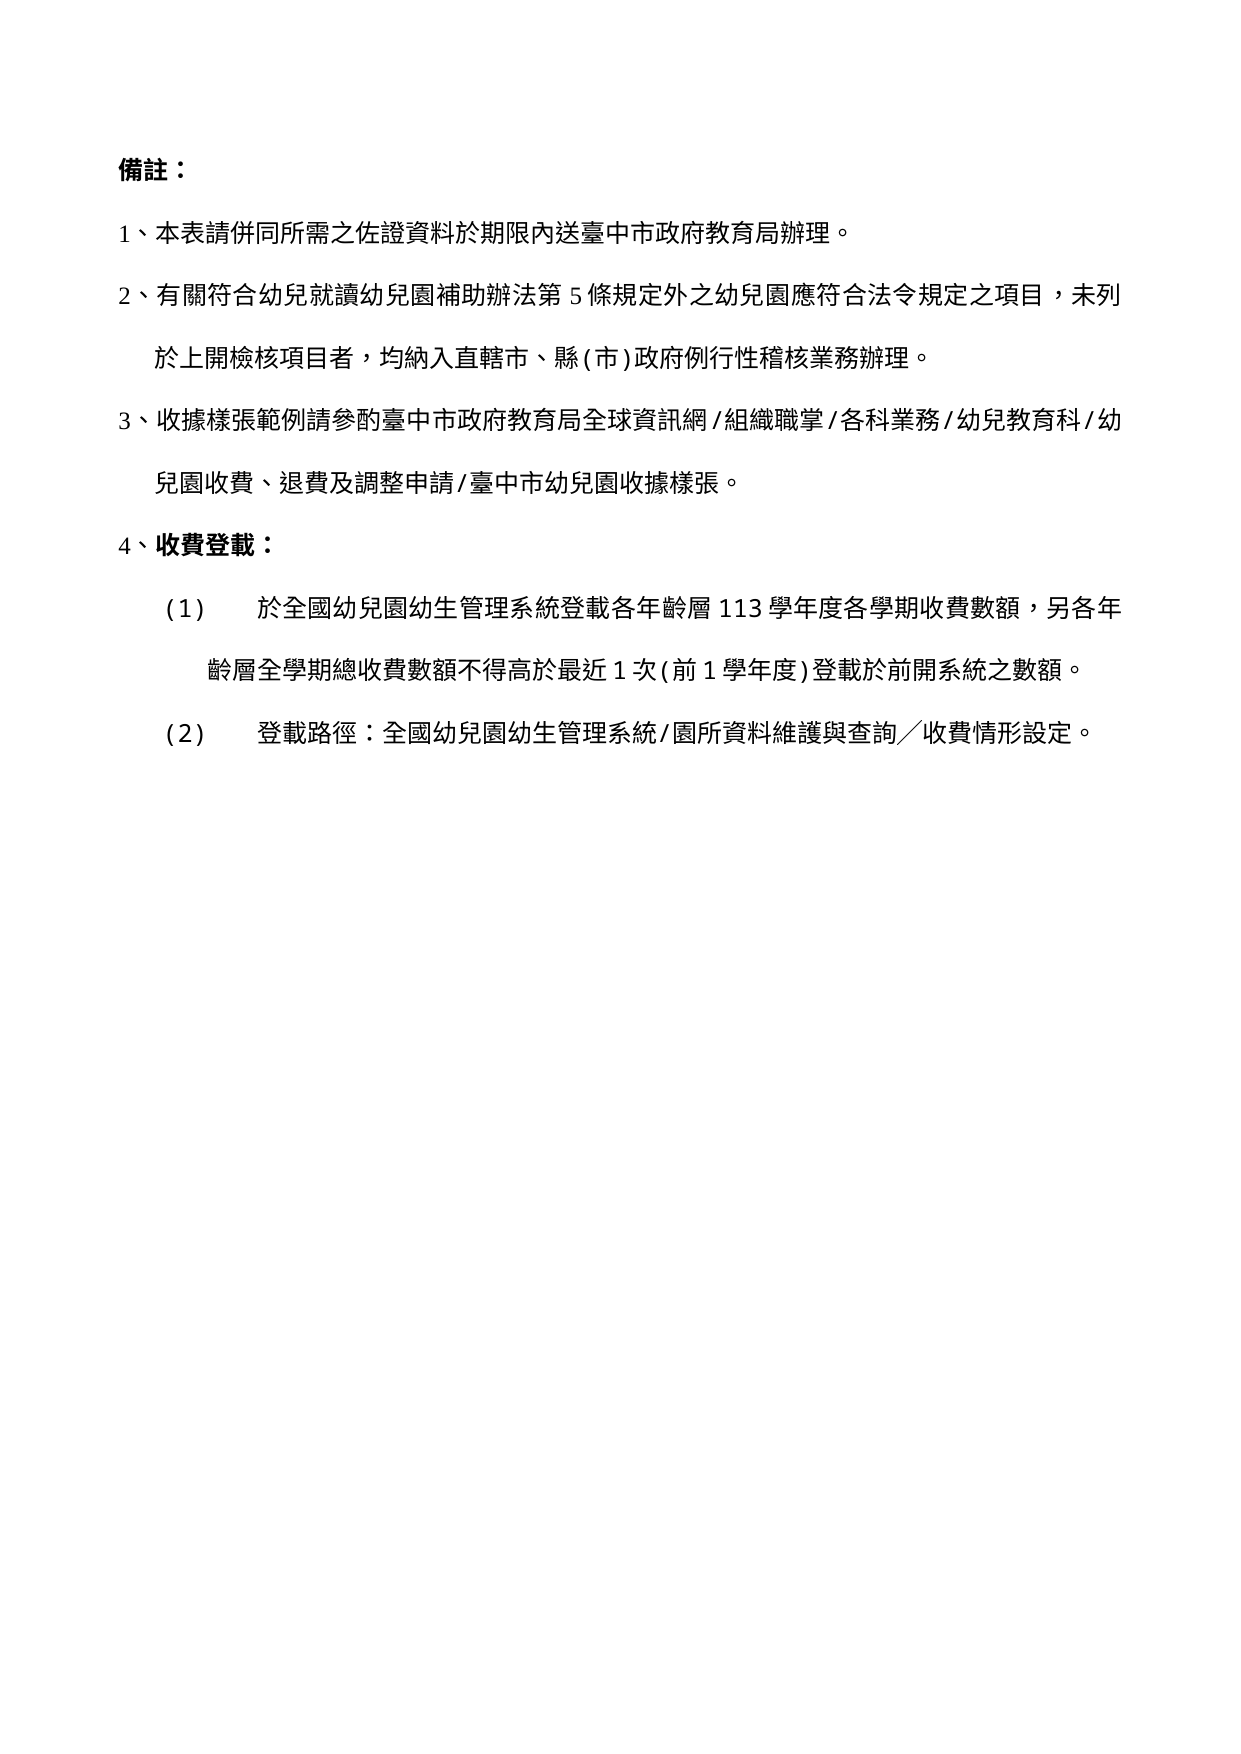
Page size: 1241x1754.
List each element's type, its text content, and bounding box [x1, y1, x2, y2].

text 3、收據樣張範例請參酌臺中市政府教育局全球資訊網/組織職掌/各科業務/幼兒教育科/幼兒園收費、退費及調整申請/臺中市幼兒園收據樣張。 [118, 377, 1122, 502]
text 2、有關符合幼兒就讀幼兒園補助辦法第5條規定外之幼兒園應符合法令規定之項目，未列於上開檢核項目者，均納入直轄市、縣(市)政府例行性稽核業務辦理。 [118, 252, 1122, 377]
text 備註： [118, 127, 1122, 189]
text 4、收費登載： [118, 502, 1122, 564]
list 於全國幼兒園幼生管理系統登載各年齡層113學年度各學期收費數額，另各年齡層全學期總收費數額不得高於最近1次(前1學年度)登載於前開系統之數額。 [162, 564, 1122, 689]
text 1、本表請併同所需之佐證資料於期限內送臺中市政府教育局辦理。 [118, 189, 1122, 252]
list 登載路徑：全國幼兒園幼生管理系統/園所資料維護與查詢╱收費情形設定。 [162, 689, 1122, 752]
